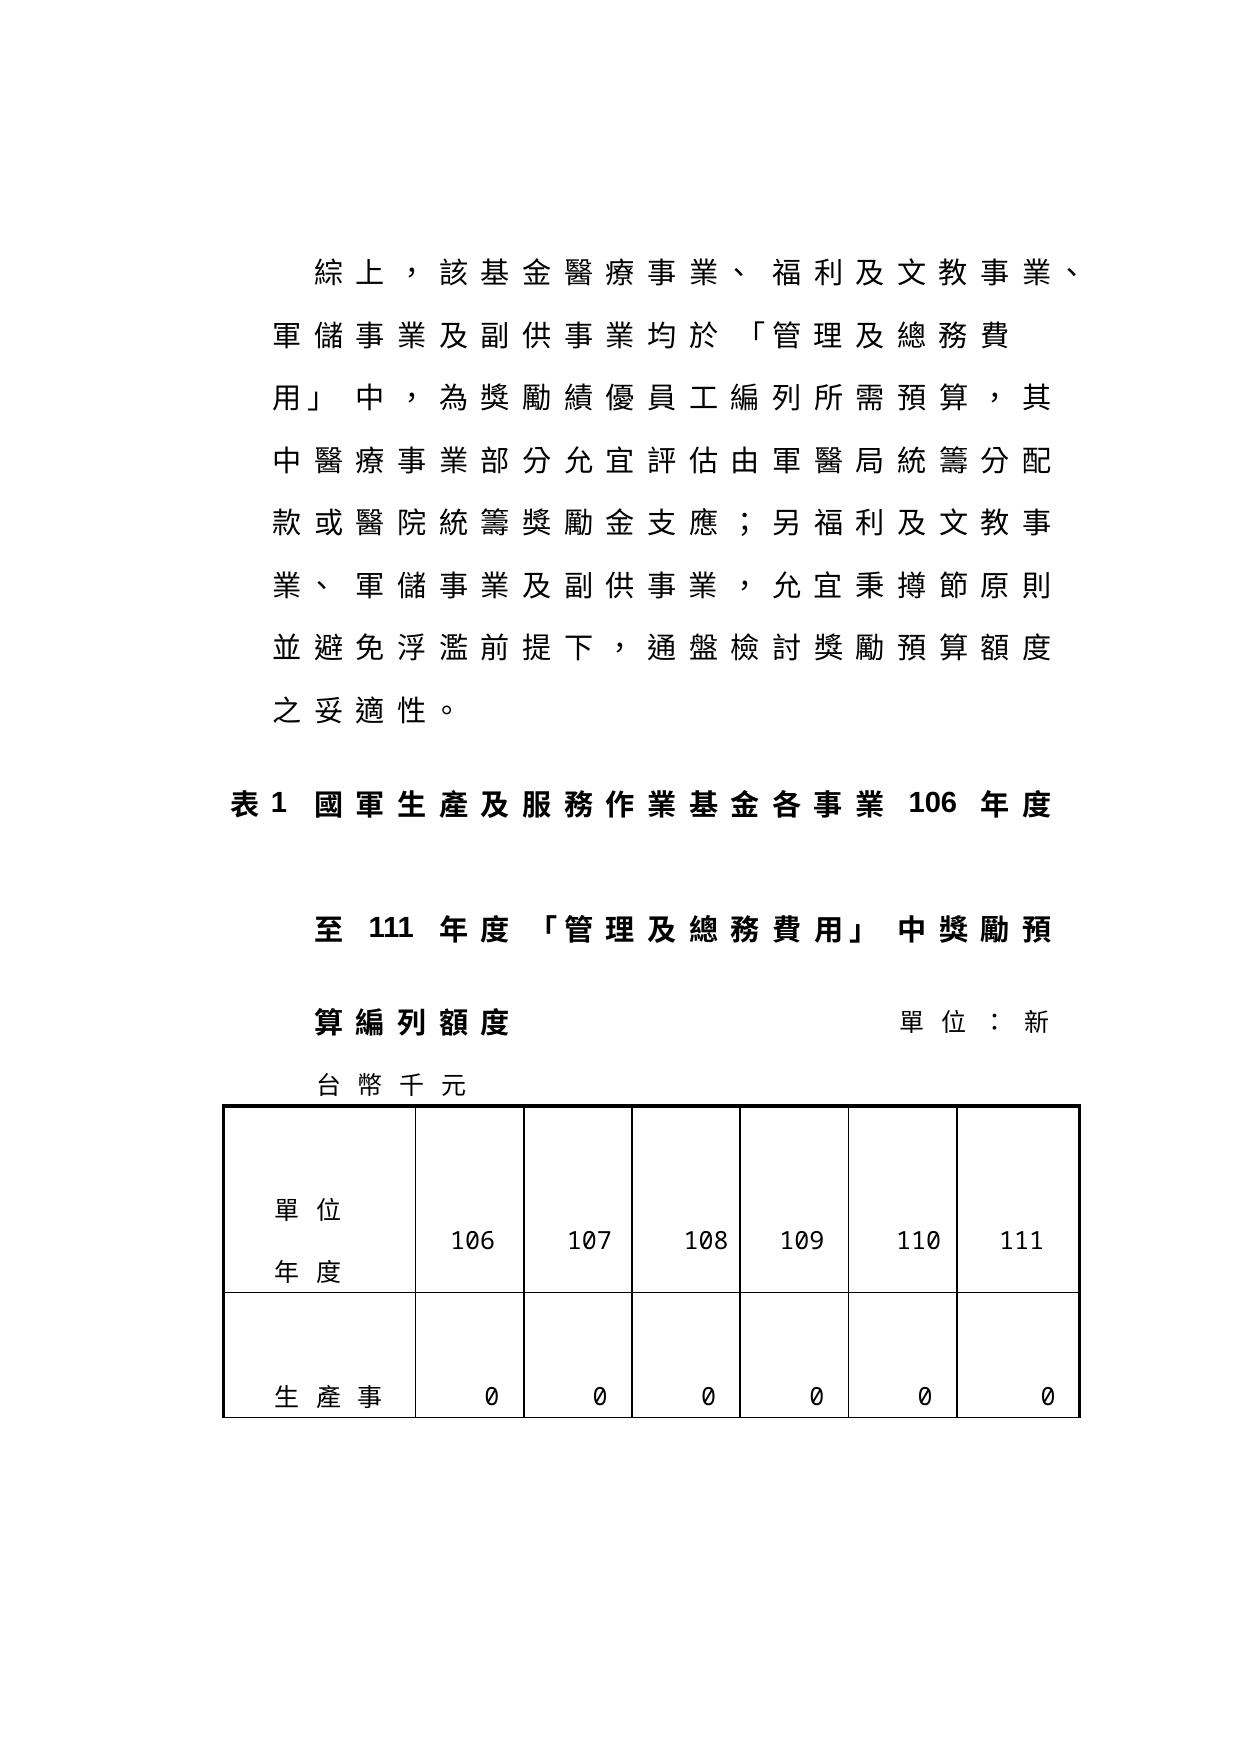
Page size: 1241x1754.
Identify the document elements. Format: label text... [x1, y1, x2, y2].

table_header 108 [633, 1108, 739, 1292]
table_cell 0 [416, 1293, 523, 1417]
table_cell 0 [741, 1293, 848, 1417]
table_header 單位 年度 [225, 1108, 415, 1292]
text 表1 國軍生產及服務作業基金各事業106年度至111年度「管理及總務費用」中獎勵預算編列額度 單位：新台幣千元 [212, 729, 1058, 1104]
table_cell 生產事 [225, 1293, 415, 1417]
table_cell 0 [633, 1293, 739, 1417]
table_cell 0 [525, 1293, 631, 1417]
table_cell 0 [958, 1293, 1078, 1417]
text 綜上，該基金醫療事業、福利及文教事業、軍儲事業及副供事業均於「管理及總務費用」中，為獎勵績優員工編列所需預算，其中醫療事業部分允宜評估由軍醫局統籌分配款或醫院統籌獎勵金支應；另福利及文教事業、軍儲事業及副供事業，允宜秉撙節原則並避免浮濫前提下，通盤檢討獎勵預算額度之妥適性。 [242, 229, 1058, 729]
table_header 111 [958, 1108, 1078, 1292]
table_header 106 [416, 1108, 523, 1292]
table_header 107 [525, 1108, 631, 1292]
table_cell 0 [849, 1293, 956, 1417]
table_header 109 [741, 1108, 848, 1292]
table_header 110 [849, 1108, 956, 1292]
